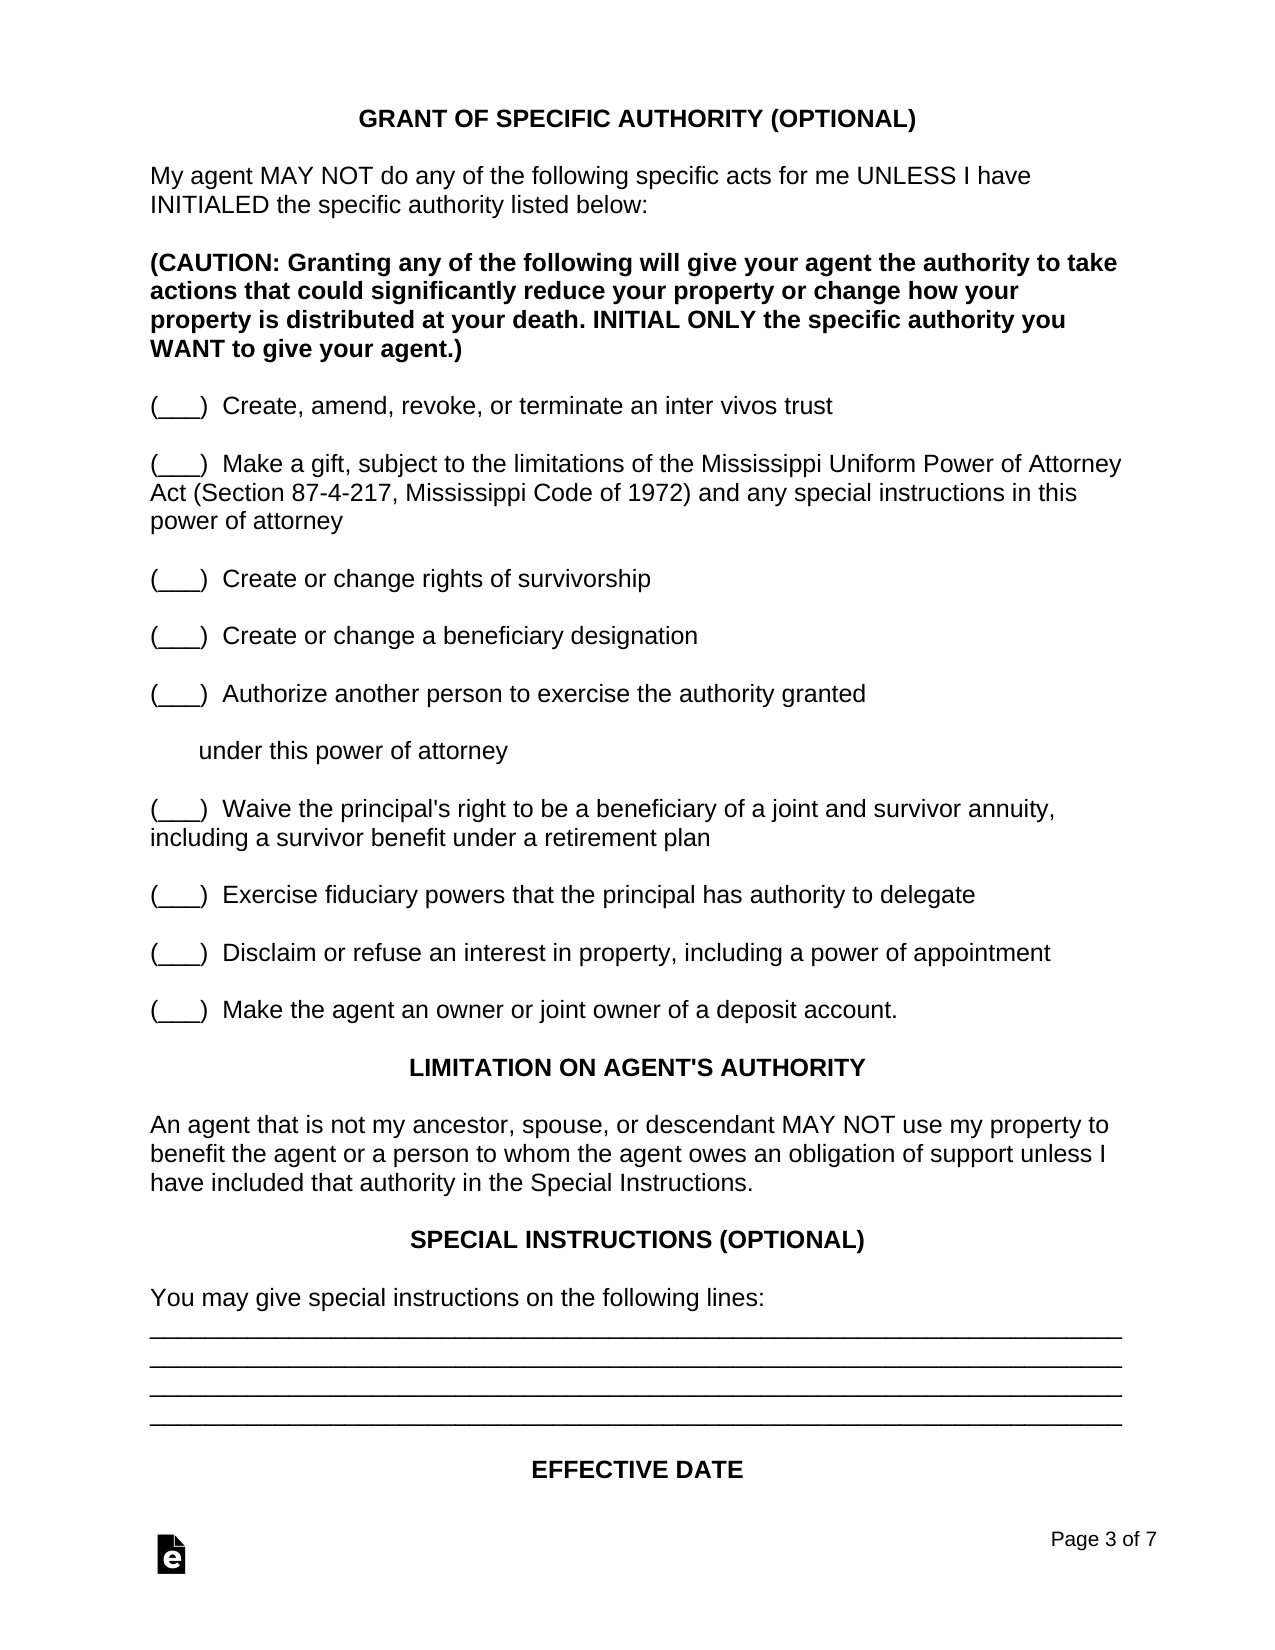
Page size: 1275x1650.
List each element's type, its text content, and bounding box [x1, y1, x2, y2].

text (___) Exercise fiduciary powers that the principal has authority to delegate [150, 880, 1125, 909]
text LIMITATION ON AGENT'S AUTHORITY [150, 1052, 1125, 1081]
text (___) Make the agent an owner or joint owner of a deposit account. [150, 995, 1125, 1024]
text (___) Authorize another person to exercise the authority granted [150, 679, 1125, 707]
text SPECIAL INSTRUCTIONS (OPTIONAL) [150, 1225, 1125, 1254]
text GRANT OF SPECIFIC AUTHORITY (OPTIONAL) [150, 104, 1125, 132]
text (___) Create or change a beneficiary designation [150, 621, 1125, 650]
text (CAUTION: Granting any of the following will give your agent the authority to take actions that could significantly reduce your property or change how your property is distributed at your death. INITIAL ONLY the specific authority you WANT to give your agent.) [150, 247, 1125, 362]
text EFFECTIVE DATE [150, 1455, 1125, 1484]
text (___) Create, amend, revoke, or terminate an inter vivos trust [150, 391, 1125, 420]
text ________________________________________________________________________________________________________________________________________________________________________________________________________________________________________________________________________________________ [150, 1311, 1125, 1426]
text (___) Disclaim or refuse an interest in property, including a power of appointment [150, 937, 1125, 966]
text An agent that is not my ancestor, spouse, or descendant MAY NOT use my property to benefit the agent or a person to whom the agent owes an obligation of support unless I have included that authority in the Special Instructions. [150, 1110, 1125, 1196]
text under this power of attorney [150, 736, 1125, 765]
text My agent MAY NOT do any of the following specific acts for me UNLESS I have INITIALED the specific authority listed below: [150, 161, 1125, 219]
text (___) Create or change rights of survivorship [150, 564, 1125, 592]
text (___) Make a gift, subject to the limitations of the Mississippi Uniform Power of Attorney Act (Section 87-4-217, Mississippi Code of 1972) and any special instructions in this power of attorney [150, 449, 1125, 535]
text (___) Waive the principal's right to be a beneficiary of a joint and survivor annuity, including a survivor benefit under a retirement plan [150, 794, 1125, 851]
text You may give special instructions on the following lines: [150, 1282, 1125, 1311]
